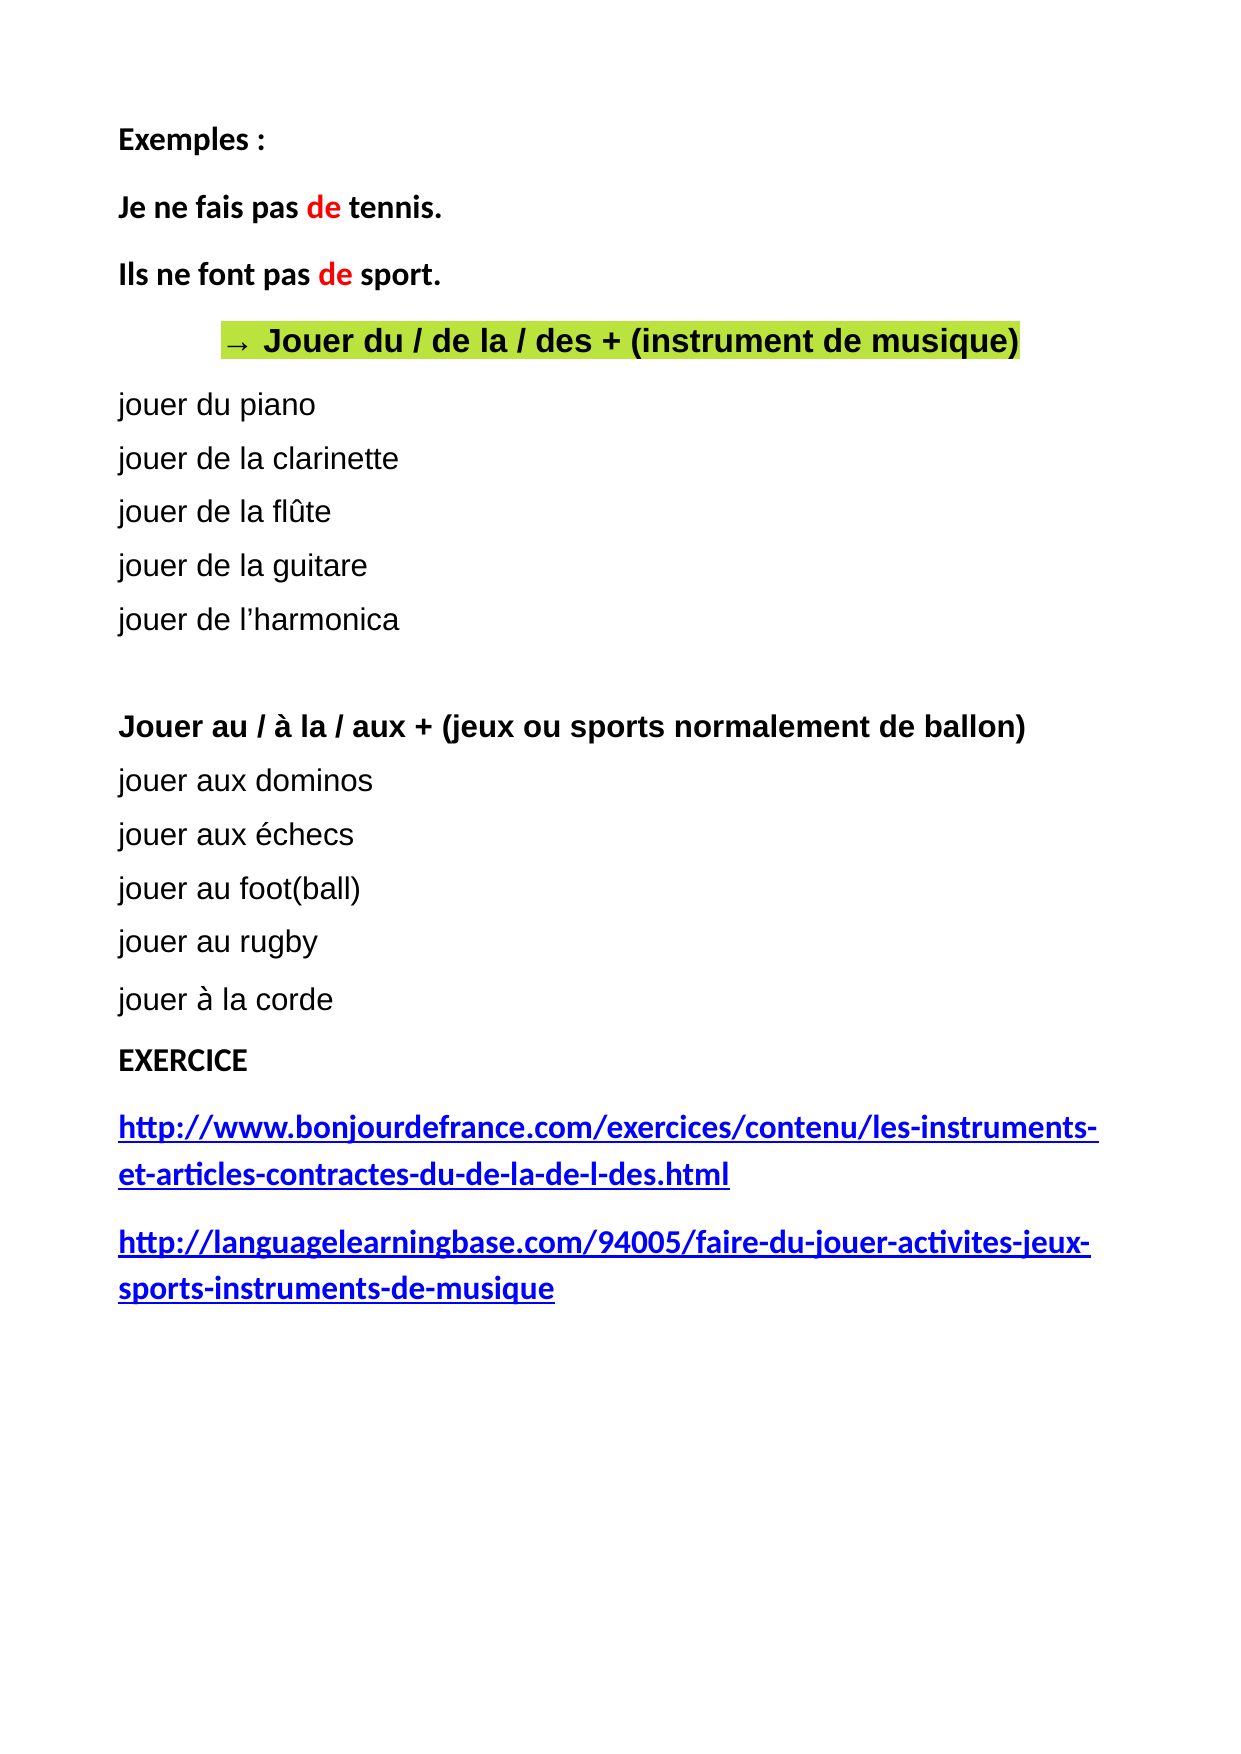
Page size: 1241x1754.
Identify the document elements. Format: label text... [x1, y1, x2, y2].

text http://languagelearningbase.com/94005/faire-du-jouer-activites-jeux-sports-instruments-de-musique [118, 1221, 1122, 1308]
text jouer de l’harmonica [118, 601, 1122, 637]
text jouer à la corde [118, 977, 1122, 1020]
text Je ne fais pas de tennis. [118, 186, 1122, 226]
text jouer du piano [118, 386, 1122, 422]
text EXERCICE [118, 1039, 1122, 1079]
text jouer de la flûte [118, 493, 1122, 529]
text Jouer au / à la / aux + (jeux ou sports normalement de ballon) [118, 708, 1122, 744]
text Exemples : [118, 118, 1122, 159]
text → Jouer du / de la / des + (instrument de musique) [118, 321, 1122, 359]
text jouer aux dominos [118, 762, 1122, 798]
text Ils ne font pas de sport. [118, 253, 1122, 294]
text jouer de la guitare [118, 547, 1122, 583]
text jouer au foot(ball) [118, 870, 1122, 906]
text http://www.bonjourdefrance.com/exercices/contenu/les-instruments-et-articles-contractes-du-de-la-de-l-des.html [118, 1106, 1122, 1194]
text jouer aux échecs [118, 816, 1122, 852]
text jouer au rugby [118, 923, 1122, 959]
text jouer de la clarinette [118, 440, 1122, 476]
